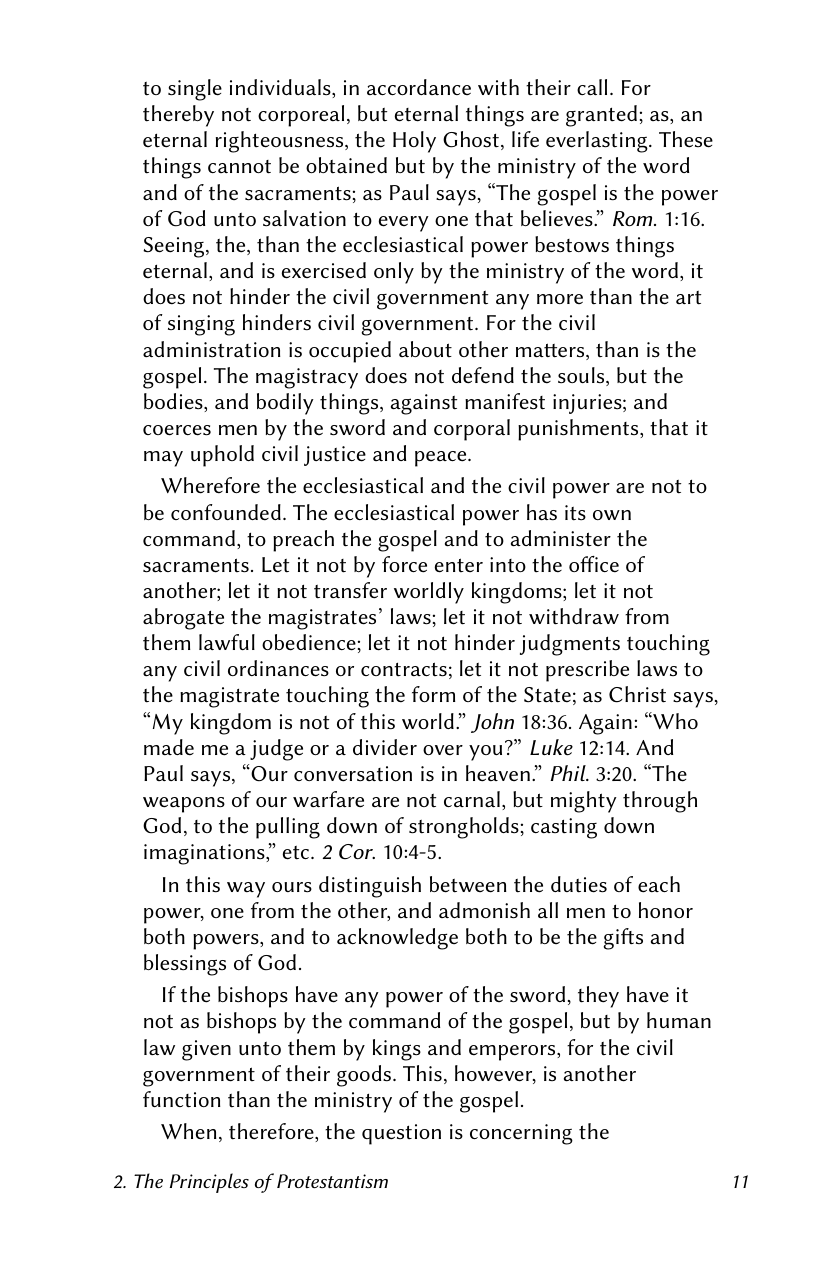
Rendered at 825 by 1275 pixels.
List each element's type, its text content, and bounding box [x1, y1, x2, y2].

text In this way ours distinguish between the duties of each power, one from the other, and admonish all men to honor both powers, and to acknowledge both to be the gifts and blessings of God. [142, 871, 720, 976]
text Wherefore the ecclesiastical and the civil power are not to be confounded. The ecclesiastical power has its own command, to preach the gospel and to administer the sacraments. Let it not by force enter into the office of another; let it not transfer worldly kingdoms; let it not abrogate the magistrates’ laws; let it not withdraw from them lawful obedience; let it not hinder judgments touching any civil ordinances or contracts; let it not prescribe laws to the magistrate touching the form of the State; as Christ says, “My kingdom is not of this world.” John 18:36. Again: “Who made me a judge or a divider over you?” Luke 12:14. And Paul says, “Our conversation is in heaven.” Phil. 3:20. “The weapons of our warfare are not carnal, but mighty through God, to the pulling down of strongholds; casting down imaginations,” etc. 2 Cor. 10:4-5. [142, 473, 720, 865]
text to single individuals, in accordance with their call. For thereby not corporeal, but eternal things are granted; as, an eternal righteousness, the Holy Ghost, life everlasting. These things cannot be obtained but by the ministry of the word and of the sacraments; as Paul says, “The gospel is the power of God unto salvation to every one that believes.” Rom. 1:16. Seeing, the, than the ecclesiastical power bestows things eternal, and is exercised only by the ministry of the word, it does not hinder the civil government any more than the art of singing hinders civil government. For the civil administration is occupied about other matters, than is the gospel. The magistracy does not defend the souls, but the bodies, and bodily things, against manifest injuries; and coerces men by the sword and corporal punishments, that it may uphold civil justice and peace. [142, 75, 720, 467]
text If the bishops have any power of the sword, they have it not as bishops by the command of the gospel, but by human law given unto them by kings and emperors, for the civil government of their goods. This, however, is another function than the ministry of the gospel. [142, 982, 720, 1113]
text When, therefore, the question is concerning the [142, 1119, 720, 1145]
